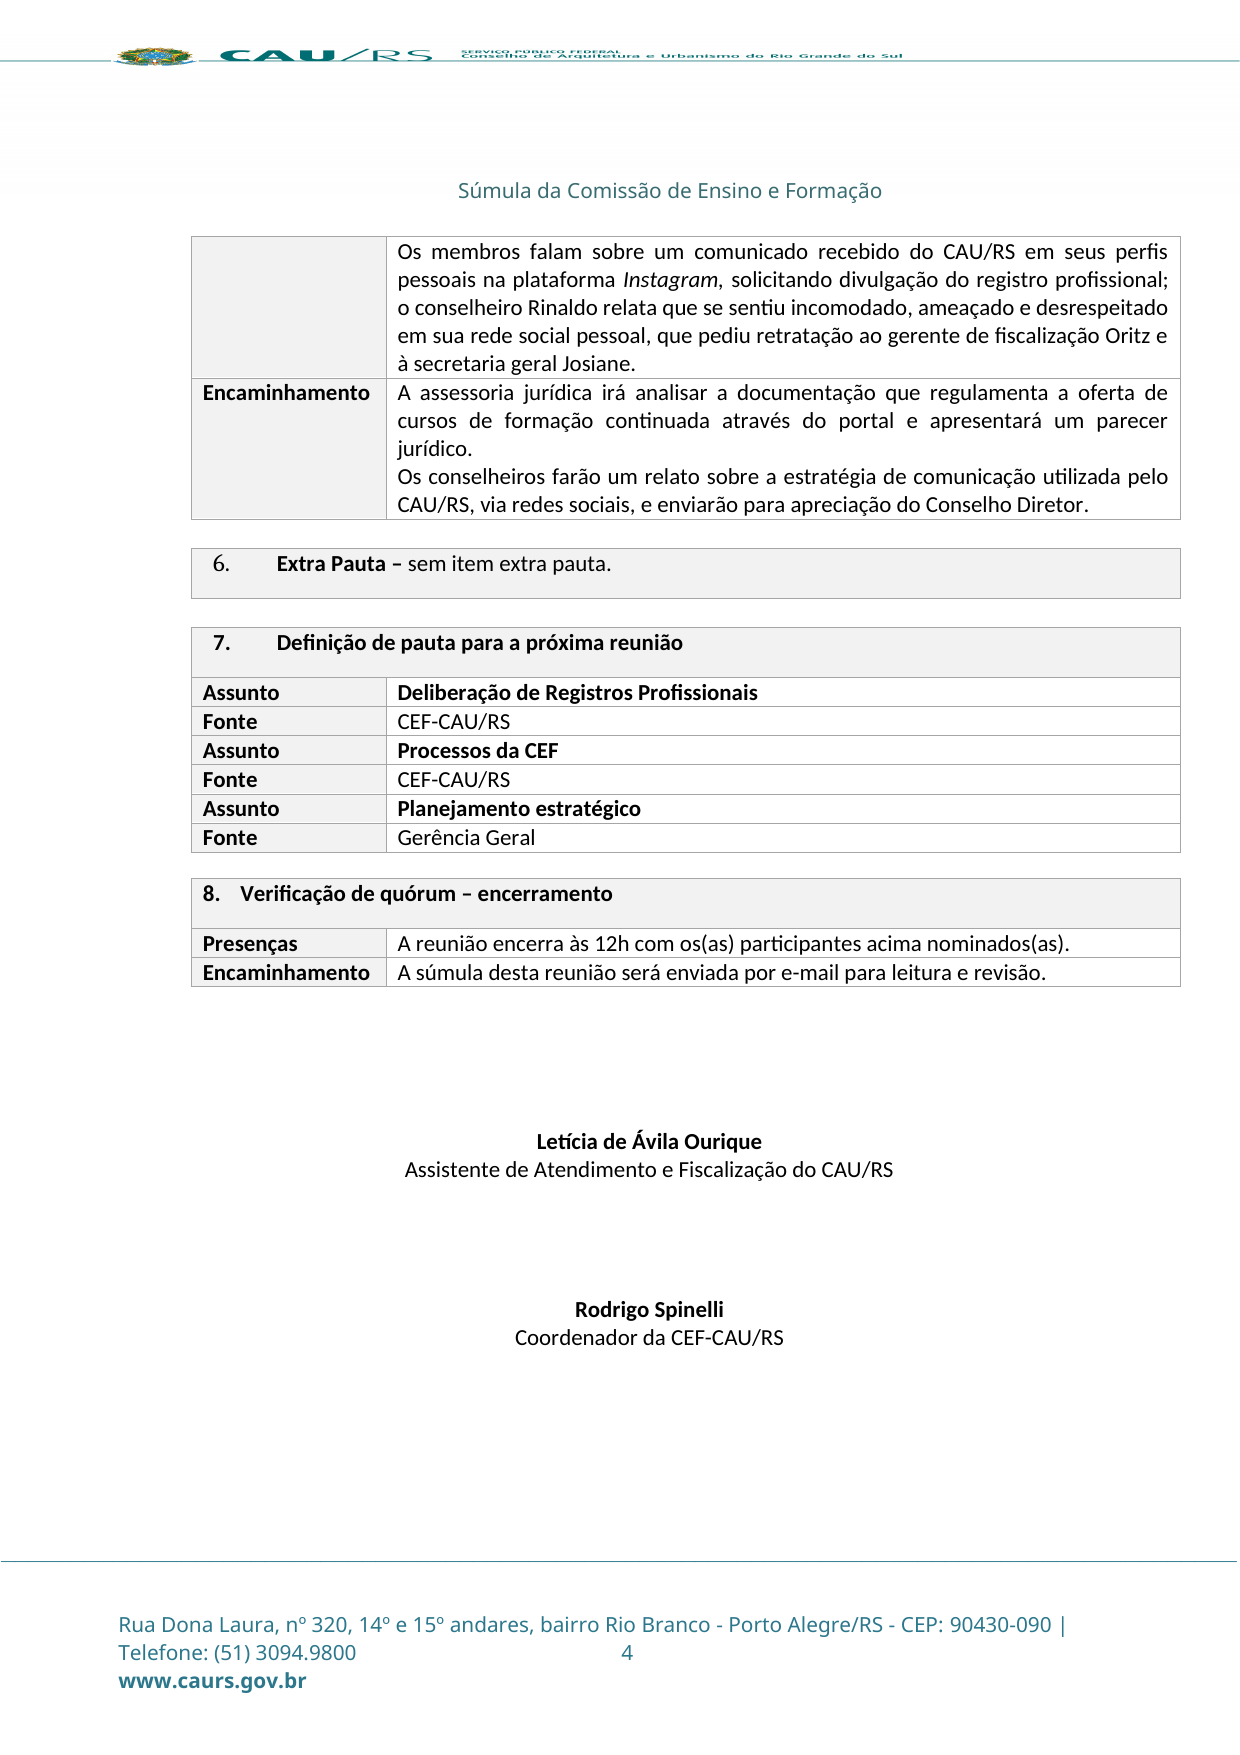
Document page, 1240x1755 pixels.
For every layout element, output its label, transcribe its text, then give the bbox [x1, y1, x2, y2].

table_cell CEF-CAU/RS [387, 765, 1180, 793]
table_cell Assunto [192, 795, 386, 822]
table_cell A reunião encerra às 12h com os(as) participantes acima nominados(as). [387, 929, 1180, 957]
text Coordenador da CEF-CAU/RS [177, 1323, 1121, 1351]
table_cell [191, 853, 386, 878]
table_cell Gerência Geral [387, 824, 1180, 852]
table_cell Encaminhamento [192, 958, 386, 986]
table_cell CEF-CAU/RS [387, 707, 1180, 735]
table_cell Verificação de quórum – encerramento [192, 879, 1180, 928]
table_cell A súmula desta reunião será enviada por e-mail para leitura e revisão. [387, 958, 1180, 986]
table_cell [191, 599, 1181, 627]
table_cell A assessoria jurídica irá analisar a documentação que regulamenta a oferta de cursos de formação continuada através do portal e apresentará um parecer jurídico. Os conselheiros farão um relato sobre a estratégia de comunicação utilizada pelo CAU/RS, via redes sociais, e enviarão para apreciação do Conselho Diretor. [387, 379, 1180, 518]
table_cell Assunto [192, 736, 386, 764]
table_cell Presenças [192, 929, 386, 957]
table_cell Deliberação de Registros Profissionais [387, 678, 1180, 706]
text Rodrigo Spinelli [177, 1295, 1121, 1323]
table_cell [192, 237, 386, 377]
table_cell Processos da CEF [387, 736, 1180, 764]
table_cell Fonte [192, 765, 386, 793]
table_cell Planejamento estratégico [387, 795, 1180, 822]
table_cell Fonte [192, 824, 386, 852]
table_cell [191, 520, 1181, 548]
text Assistente de Atendimento e Fiscalização do CAU/RS [177, 1155, 1121, 1183]
table_cell Encaminhamento [192, 379, 386, 518]
table_cell Fonte [192, 707, 386, 735]
table_cell Os membros falam sobre um comunicado recebido do CAU/RS em seus perfis pessoais na plataforma Instagram, solicitando divulgação do registro profissional; o conselheiro Rinaldo relata que se sentiu incomodado, ameaçado e desrespeitado em sua rede social pessoal, que pediu retratação ao gerente de fiscalização Oritz e à secretaria geral Josiane. [387, 237, 1180, 377]
table_cell Extra Pauta – sem item extra pauta. [192, 549, 1180, 598]
table_cell Definição de pauta para a próxima reunião [192, 628, 1180, 677]
table_cell [386, 853, 1181, 878]
table_cell Assunto [192, 678, 386, 706]
text Letícia de Ávila Ourique [177, 1127, 1121, 1155]
